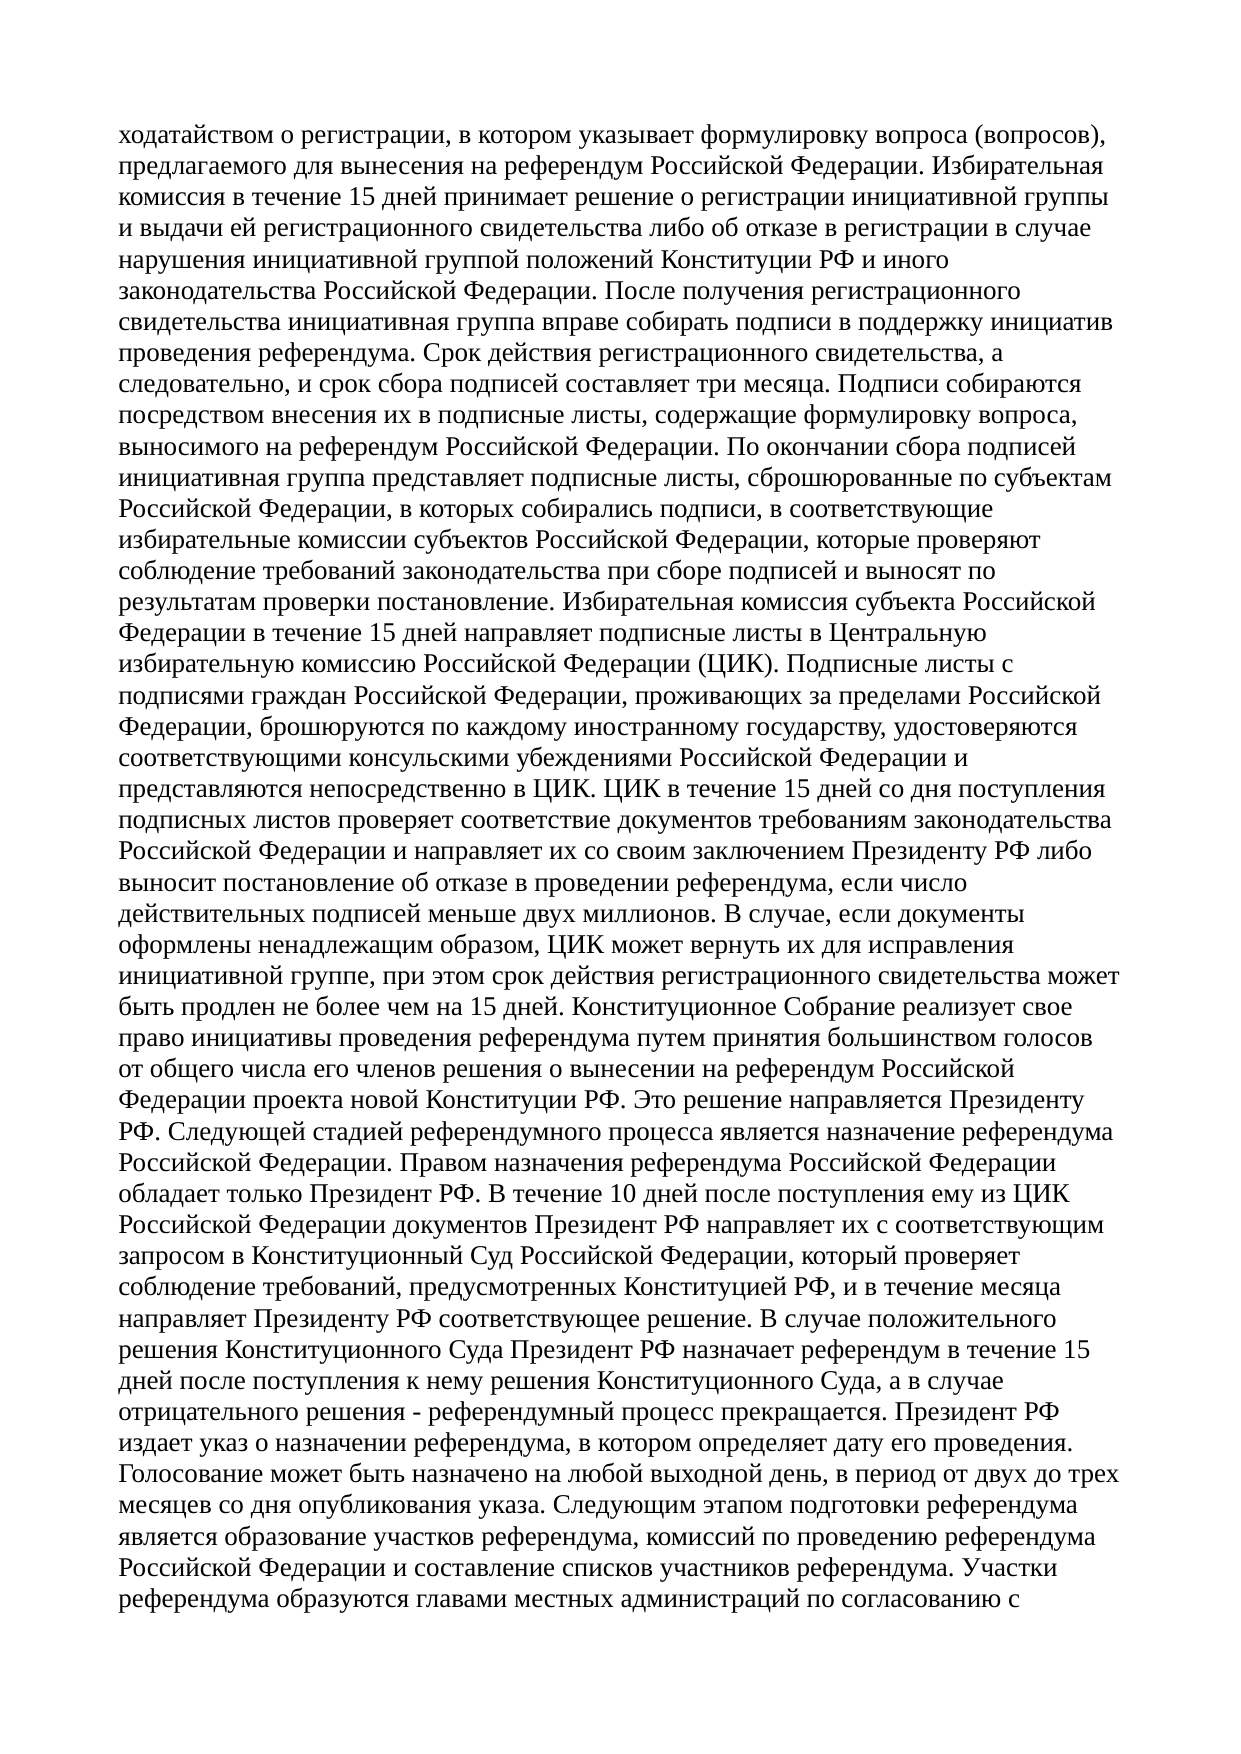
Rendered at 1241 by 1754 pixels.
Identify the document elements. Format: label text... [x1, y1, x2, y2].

text ходатайством о регистрации, в котором указывает формулировку вопроса (вопросов), предлагаемого для вынесения на референдум Российской Федерации. Избирательная комиссия в течение 15 дней принимает решение о регистрации инициативной группы и выдачи ей регистрационного свидетельства либо об отказе в регистрации в случае нарушения инициативной группой положений Конституции РФ и иного законодательства Российской Федерации. После получения регистрационного свидетельства инициативная группа вправе собирать подписи в поддержку инициатив проведения референдума. Срок действия регистрационного свидетельства, а следовательно, и срок сбора подписей составляет три месяца. Подписи собираются посредством внесения их в подписные листы, содержащие формулировку вопроса, выносимого на референдум Российской Федерации. По окончании сбора подписей инициативная группа представляет подписные листы, сброшюрованные по субъектам Российской Федерации, в которых собирались подписи, в соответствующие избирательные комиссии субъектов Российской Федерации, которые проверяют соблюдение требований законодательства при сборе подписей и выносят по результатам проверки постановление. Избирательная комиссия субъекта Российской Федерации в течение 15 дней направляет подписные листы в Центральную избирательную комиссию Российской Федерации (ЦИК). Подписные листы с подписями граждан Российской Федерации, проживающих за пределами Российской Федерации, брошюруются по каждому иностранному государству, удостоверяются соответствующими консульскими убеждениями Российской Федерации и представляются непосредственно в ЦИК. ЦИК в течение 15 дней со дня поступления подписных листов проверяет соответствие документов требованиям законодательства Российской Федерации и направляет их со своим заключением Президенту РФ либо выносит постановление об отказе в проведении референдума, если число действительных подписей меньше двух миллионов. В случае, если документы оформлены ненадлежащим образом, ЦИК может вернуть их для исправления инициативной группе, при этом срок действия регистрационного свидетельства может быть продлен не более чем на 15 дней. Конституционное Собрание реализует свое право инициативы проведения референдума путем принятия большинством голосов от общего числа его членов решения о вынесении на референдум Российской Федерации проекта новой Конституции РФ. Это решение направляется Президенту РФ. Следующей стадией референдумного процесса является назначение референдума Российской Федерации. Правом назначения референдума Российской Федерации обладает только Президент РФ. В течение 10 дней после поступления ему из ЦИК Российской Федерации документов Президент РФ направляет их с соответствующим запросом в Конституционный Суд Российской Федерации, который проверяет соблюдение требований, предусмотренных Конституцией РФ, и в течение месяца направляет Президенту РФ соответствующее решение. В случае положительного решения Конституционного Суда Президент РФ назначает референдум в течение 15 дней после поступления к нему решения Конституционного Суда, а в случае отрицательного решения - референдумный процесс прекращается. Президент РФ издает указ о назначении референдума, в котором определяет дату его проведения. Голосование может быть назначено на любой выходной день, в период от двух до трех месяцев со дня опубликования указа. Следующим этапом подготовки референдума является образование участков референдума, комиссий по проведению референдума Российской Федерации и составление списков участников референдума. Участки референдума образуются главами местных администраций по согласованию с [118, 118, 1122, 1613]
